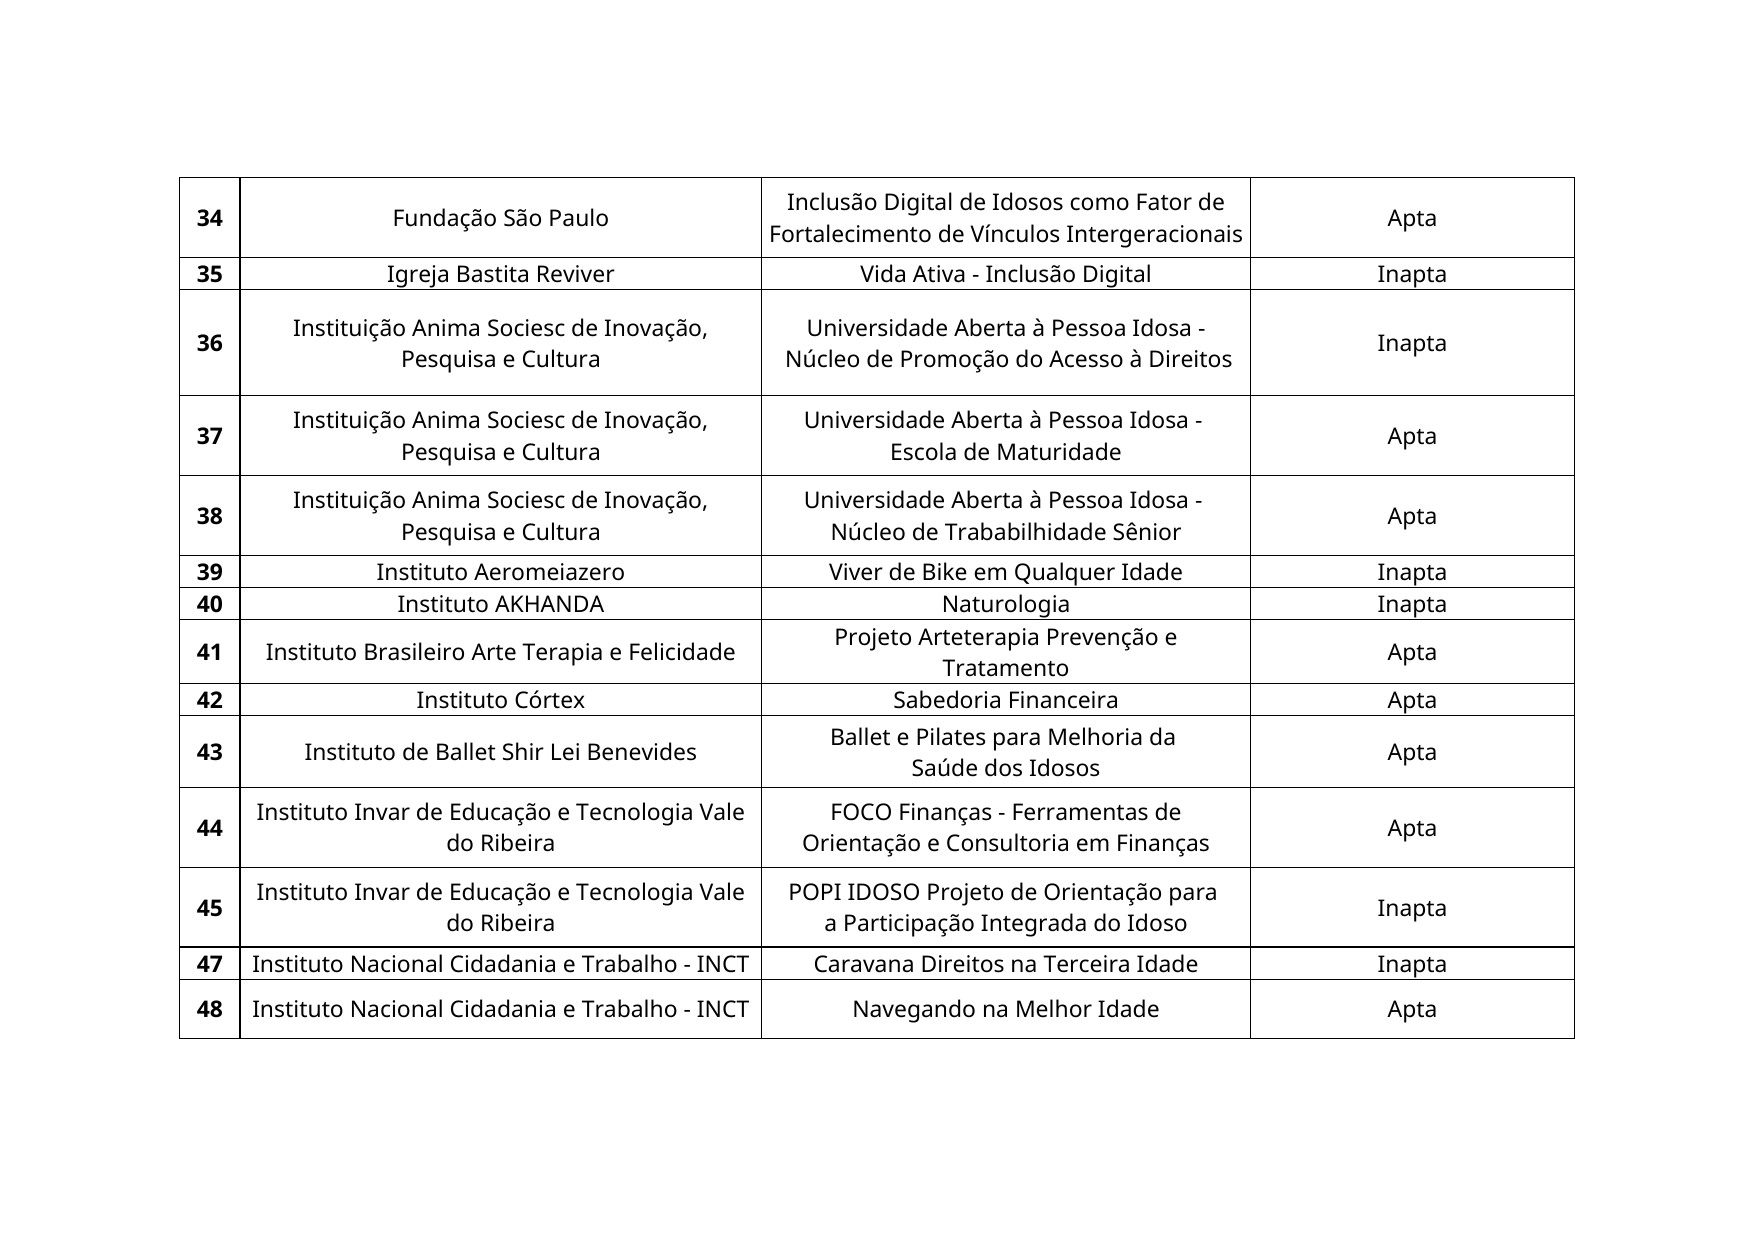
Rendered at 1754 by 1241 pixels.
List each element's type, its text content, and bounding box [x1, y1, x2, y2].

table_cell 40 [180, 588, 239, 619]
table_cell 47 [180, 948, 239, 979]
table_cell 36 [180, 290, 239, 395]
table_cell Instituto Invar de Educação e Tecnologia Vale do Ribeira [241, 788, 761, 867]
table_cell Universidade Aberta à Pessoa Idosa - Escola de Maturidade [762, 396, 1250, 475]
table_cell POPI IDOSO Projeto de Orientação para a Participação Integrada do Idoso [762, 868, 1250, 946]
table_cell 34 [180, 178, 239, 257]
table_cell Sabedoria Financeira [762, 684, 1250, 715]
table_cell Instituição Anima Sociesc de Inovação, Pesquisa e Cultura [241, 476, 761, 555]
table_cell 38 [180, 476, 239, 555]
table_cell 41 [180, 620, 239, 683]
table_cell Navegando na Melhor Idade [762, 980, 1250, 1038]
table_cell 44 [180, 788, 239, 867]
table_cell Apta [1251, 620, 1574, 683]
table_cell 42 [180, 684, 239, 715]
table_cell Apta [1251, 476, 1574, 555]
table_cell Fundação São Paulo [241, 178, 761, 257]
table_cell 37 [180, 396, 239, 475]
table_cell 39 [180, 556, 239, 587]
table_cell Instituição Anima Sociesc de Inovação, Pesquisa e Cultura [241, 396, 761, 475]
table_cell 45 [180, 868, 239, 946]
table_cell Ballet e Pilates para Melhoria da Saúde dos Idosos [762, 716, 1250, 787]
table_cell Projeto Arteterapia Prevenção e Tratamento [762, 620, 1250, 683]
table_cell Universidade Aberta à Pessoa Idosa - Núcleo de Promoção do Acesso à Direitos [762, 290, 1250, 395]
table_cell Vida Ativa - Inclusão Digital [762, 258, 1250, 289]
table_cell Igreja Bastita Reviver [241, 258, 761, 289]
table_cell Instituto Aeromeiazero [241, 556, 761, 587]
table_cell Inclusão Digital de Idosos como Fator de Fortalecimento de Vínculos Intergeracionais [762, 178, 1250, 257]
table_cell Instituição Anima Sociesc de Inovação, Pesquisa e Cultura [241, 290, 761, 395]
table_cell FOCO Finanças - Ferramentas de Orientação e Consultoria em Finanças [762, 788, 1250, 867]
table_cell Instituto de Ballet Shir Lei Benevides [241, 716, 761, 787]
table_cell Apta [1251, 178, 1574, 257]
table_cell Apta [1251, 980, 1574, 1038]
table_cell 48 [180, 980, 239, 1038]
table_cell Apta [1251, 716, 1574, 787]
table_cell Instituto AKHANDA [241, 588, 761, 619]
table_cell Caravana Direitos na Terceira Idade [762, 948, 1250, 979]
table_cell 35 [180, 258, 239, 289]
table_cell Apta [1251, 396, 1574, 475]
table_cell Viver de Bike em Qualquer Idade [762, 556, 1250, 587]
table_cell Inapta [1251, 556, 1574, 587]
table_cell Inapta [1251, 290, 1574, 395]
table_cell Universidade Aberta à Pessoa Idosa - Núcleo de Trababilhidade Sênior [762, 476, 1250, 555]
table_cell Instituto Córtex [241, 684, 761, 715]
table_cell Inapta [1251, 948, 1574, 979]
table_cell Inapta [1251, 258, 1574, 289]
table_cell 43 [180, 716, 239, 787]
table_cell Instituto Nacional Cidadania e Trabalho - INCT [241, 980, 761, 1038]
table_cell Inapta [1251, 868, 1574, 946]
table_cell Apta [1251, 788, 1574, 867]
table_cell Instituto Nacional Cidadania e Trabalho - INCT [241, 948, 761, 979]
table_cell Naturologia [762, 588, 1250, 619]
table_cell Instituto Invar de Educação e Tecnologia Vale do Ribeira [241, 868, 761, 946]
table_cell Inapta [1251, 588, 1574, 619]
table_cell Apta [1251, 684, 1574, 715]
table_cell Instituto Brasileiro Arte Terapia e Felicidade [241, 620, 761, 683]
